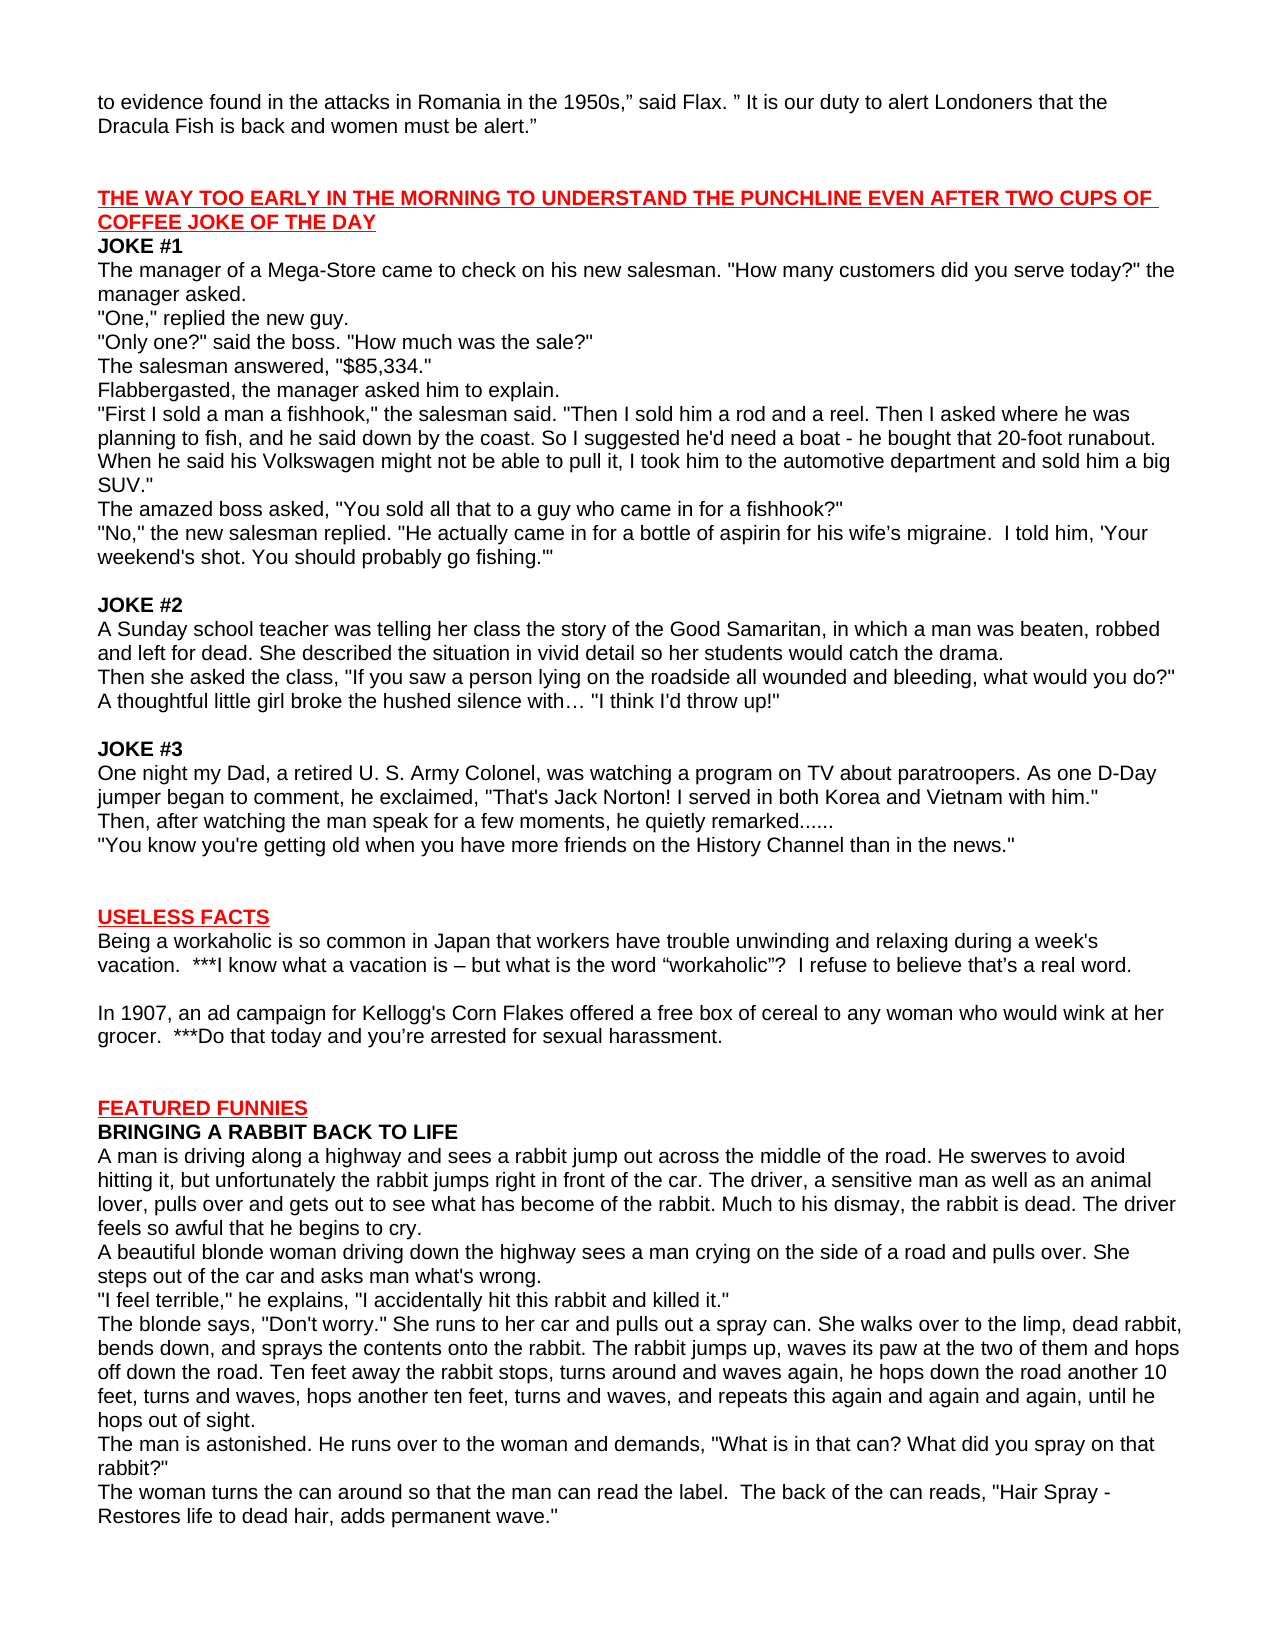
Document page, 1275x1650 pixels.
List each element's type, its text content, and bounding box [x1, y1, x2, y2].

text "First I sold a man a fishhook," the salesman said. "Then I sold him a rod and a reel. Then I asked where he was planning to fish, and he said down by the coast. So I suggested he'd need a boat - he bought that 20-foot runabout. When he said his Volkswagen might not be able to pull it, I took him to the automotive department and sold him a big SUV." [97, 401, 1185, 497]
text Then, after watching the man speak for a few moments, he quietly remarked...... [97, 809, 1185, 833]
text BRINGING A RABBIT BACK TO LIFE [97, 1120, 1185, 1144]
text A Sunday school teacher was telling her class the story of the Good Samaritan, in which a man was beaten, robbed and left for dead. She described the situation in vivid detail so her students would catch the drama. [97, 617, 1185, 665]
text Flabbergasted, the manager asked him to explain. [97, 377, 1185, 401]
text JOKE #2 [97, 593, 1185, 617]
text FEATURED FUNNIES [97, 1096, 1185, 1120]
text A beautiful blonde woman driving down the highway sees a man crying on the side of a road and pulls over. She steps out of the car and asks man what's wrong. [97, 1240, 1185, 1288]
text A thoughtful little girl broke the hushed silence with… "I think I'd throw up!" [97, 689, 1185, 713]
text "You know you're getting old when you have more friends on the History Channel than in the news." [97, 833, 1185, 857]
text Then she asked the class, "If you saw a person lying on the roadside all wounded and bleeding, what would you do?" [97, 665, 1185, 689]
text JOKE #3 [97, 737, 1185, 761]
text JOKE #1 [97, 234, 1185, 258]
text "No," the new salesman replied. "He actually came in for a bottle of aspirin for his wife’s migraine. I told him, 'Your weekend's shot. You should probably go fishing.'" [97, 521, 1185, 569]
text The amazed boss asked, "You sold all that to a guy who came in for a fishhook?" [97, 497, 1185, 521]
text USELESS FACTS [97, 904, 1185, 928]
text In 1907, an ad campaign for Kellogg's Corn Flakes offered a free box of cereal to any woman who would wink at her grocer. ***Do that today and you’re arrested for sexual harassment. [97, 1000, 1185, 1048]
text "One," replied the new guy. [97, 306, 1185, 329]
text The woman turns the can around so that the man can read the label. The back of the can reads, "Hair Spray - Restores life to dead hair, adds permanent wave." [97, 1479, 1185, 1527]
text "I feel terrible," he explains, "I accidentally hit this rabbit and killed it." [97, 1288, 1185, 1312]
text THE WAY TOO EARLY IN THE MORNING TO UNDERSTAND THE PUNCHLINE EVEN AFTER TWO CUPS OF COFFEE JOKE OF THE DAY [97, 186, 1185, 234]
text A man is driving along a highway and sees a rabbit jump out across the middle of the road. He swerves to avoid hitting it, but unfortunately the rabbit jumps right in front of the car. The driver, a sensitive man as well as an animal lover, pulls over and gets out to see what has become of the rabbit. Much to his dismay, the rabbit is dead. The driver feels so awful that he begins to cry. [97, 1144, 1185, 1240]
text One night my Dad, a retired U. S. Army Colonel, was watching a program on TV about paratroopers. As one D-Day jumper began to comment, he exclaimed, "That's Jack Norton! I served in both Korea and Vietnam with him." [97, 761, 1185, 809]
text The blonde says, "Don't worry." She runs to her car and pulls out a spray can. She walks over to the limp, dead rabbit, bends down, and sprays the contents onto the rabbit. The rabbit jumps up, waves its paw at the two of them and hops off down the road. Ten feet away the rabbit stops, turns around and waves again, he hops down the road another 10 feet, turns and waves, hops another ten feet, turns and waves, and repeats this again and again and again, until he hops out of sight. [97, 1312, 1185, 1432]
text Being a workaholic is so common in Japan that workers have trouble unwinding and relaxing during a week's vacation. ***I know what a vacation is – but what is the word “workaholic”? I refuse to believe that’s a real word. [97, 928, 1185, 976]
text to evidence found in the attacks in Romania in the 1950s,” said Flax. ” It is our duty to alert Londoners that the Dracula Fish is back and women must be alert.” [97, 90, 1185, 138]
text The manager of a Mega-Store came to check on his new salesman. "How many customers did you serve today?" the manager asked. [97, 258, 1185, 306]
text "Only one?" said the boss. "How much was the sale?" [97, 329, 1185, 353]
text The salesman answered, "$85,334." [97, 353, 1185, 377]
text The man is astonished. He runs over to the woman and demands, "What is in that can? What did you spray on that rabbit?" [97, 1432, 1185, 1479]
